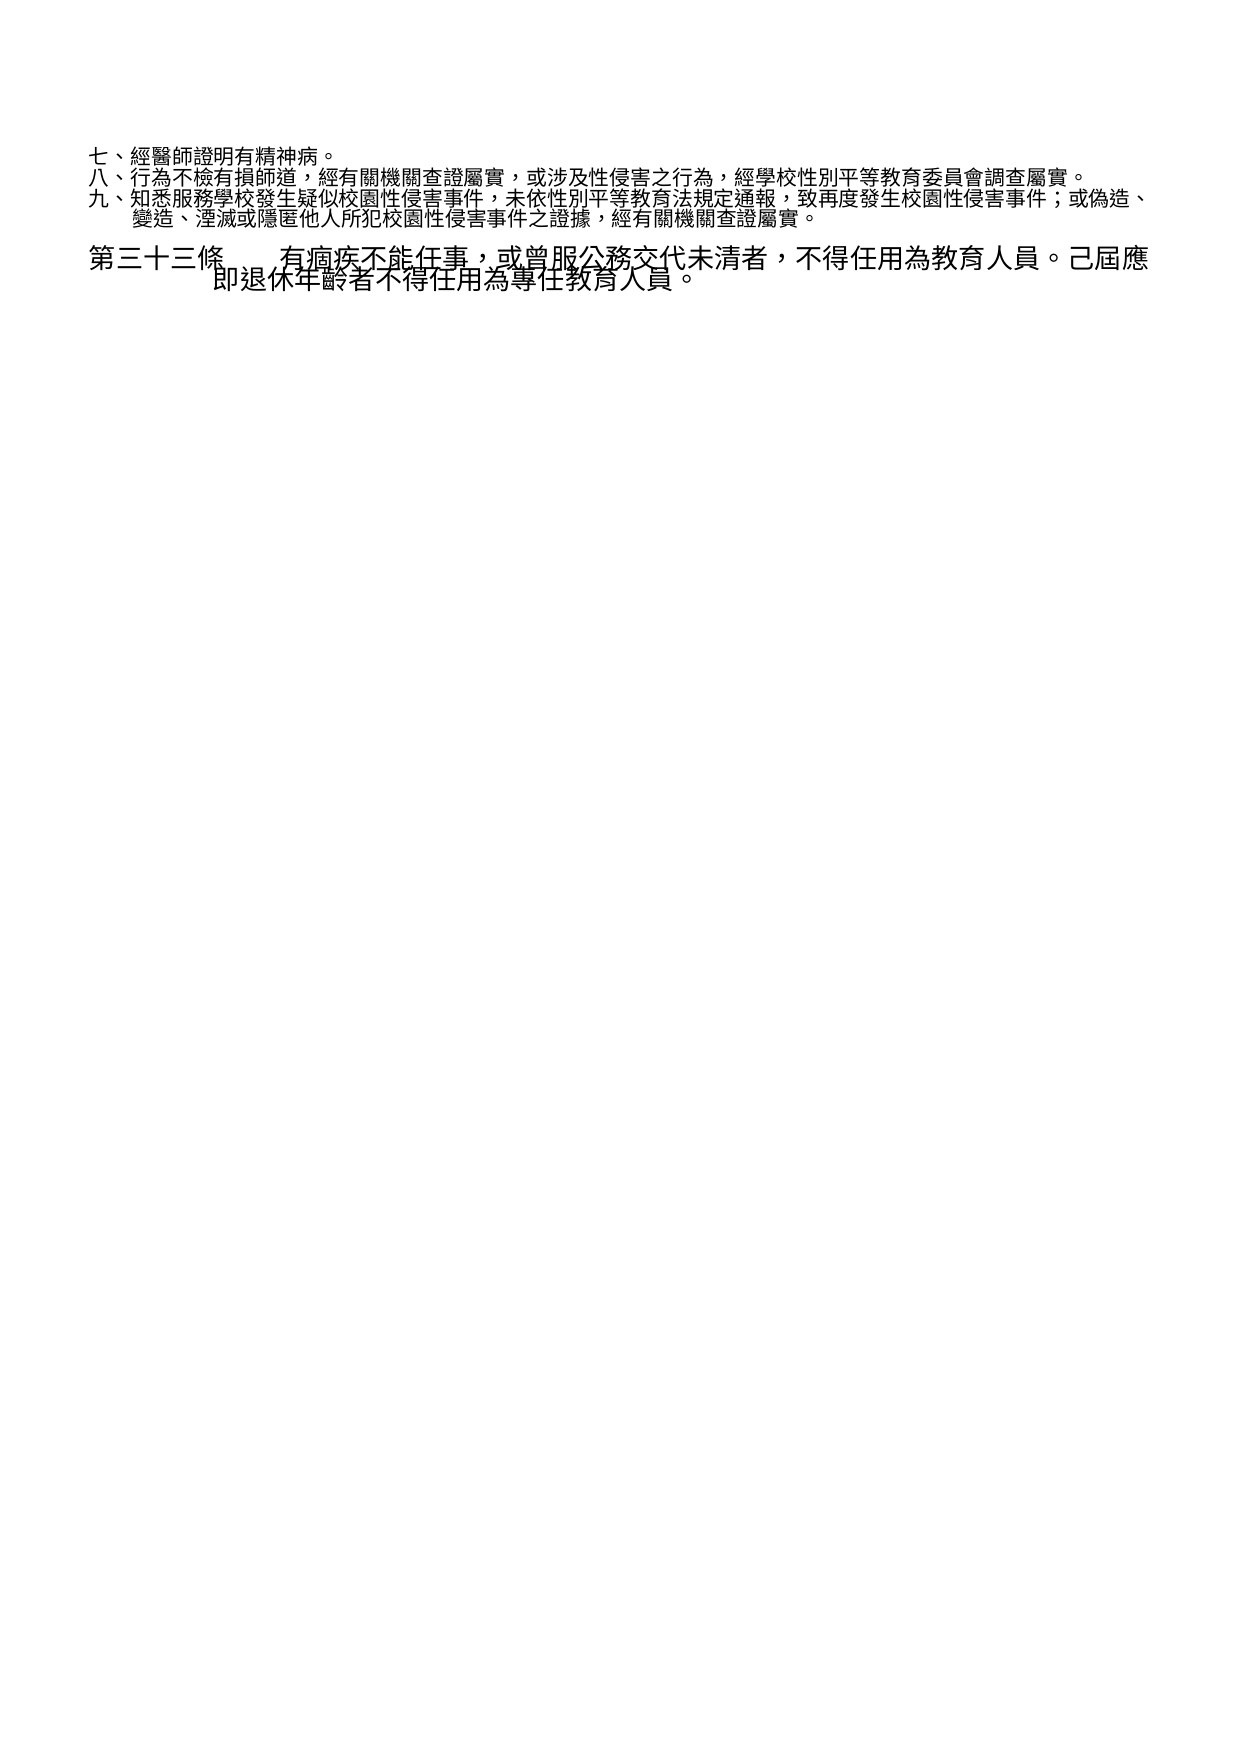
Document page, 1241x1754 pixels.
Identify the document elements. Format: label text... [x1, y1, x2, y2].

text 九、知悉服務學校發生疑似校園性侵害事件，未依性別平等教育法規定通報，致再度發生校園性侵害事件；或偽造、 [574, 189, 1152, 210]
text 變造、湮滅或隱匿他人所犯校園性侵害事件之證據，經有關機關查證屬實。 [101, 210, 1152, 231]
text 八、行為不檢有損師道，經有關機關查證屬實，或涉及性侵害之行為，經學校性別平等教育委員會調查屬實。 [89, 168, 1152, 189]
text 第三十三條 有痼疾不能任事，或曾服公務交代未清者，不得任用為教育人員。己屆應即退休年齡者不得任用為專任教育人員。 [89, 252, 1152, 293]
text 九、知悉服務學校發生疑似校園性侵害事件，未依性別平等教育法規定通報，致再度發生校園性侵害事件；或偽造、 [89, 189, 476, 210]
text 九、知悉服務學校發生疑似校園性侵害事件，未依性別平等教育法規定通報，致再度發生校園性侵害事件；或偽造、 [477, 189, 577, 210]
text 七、經醫師證明有精神病。 [89, 148, 1152, 168]
